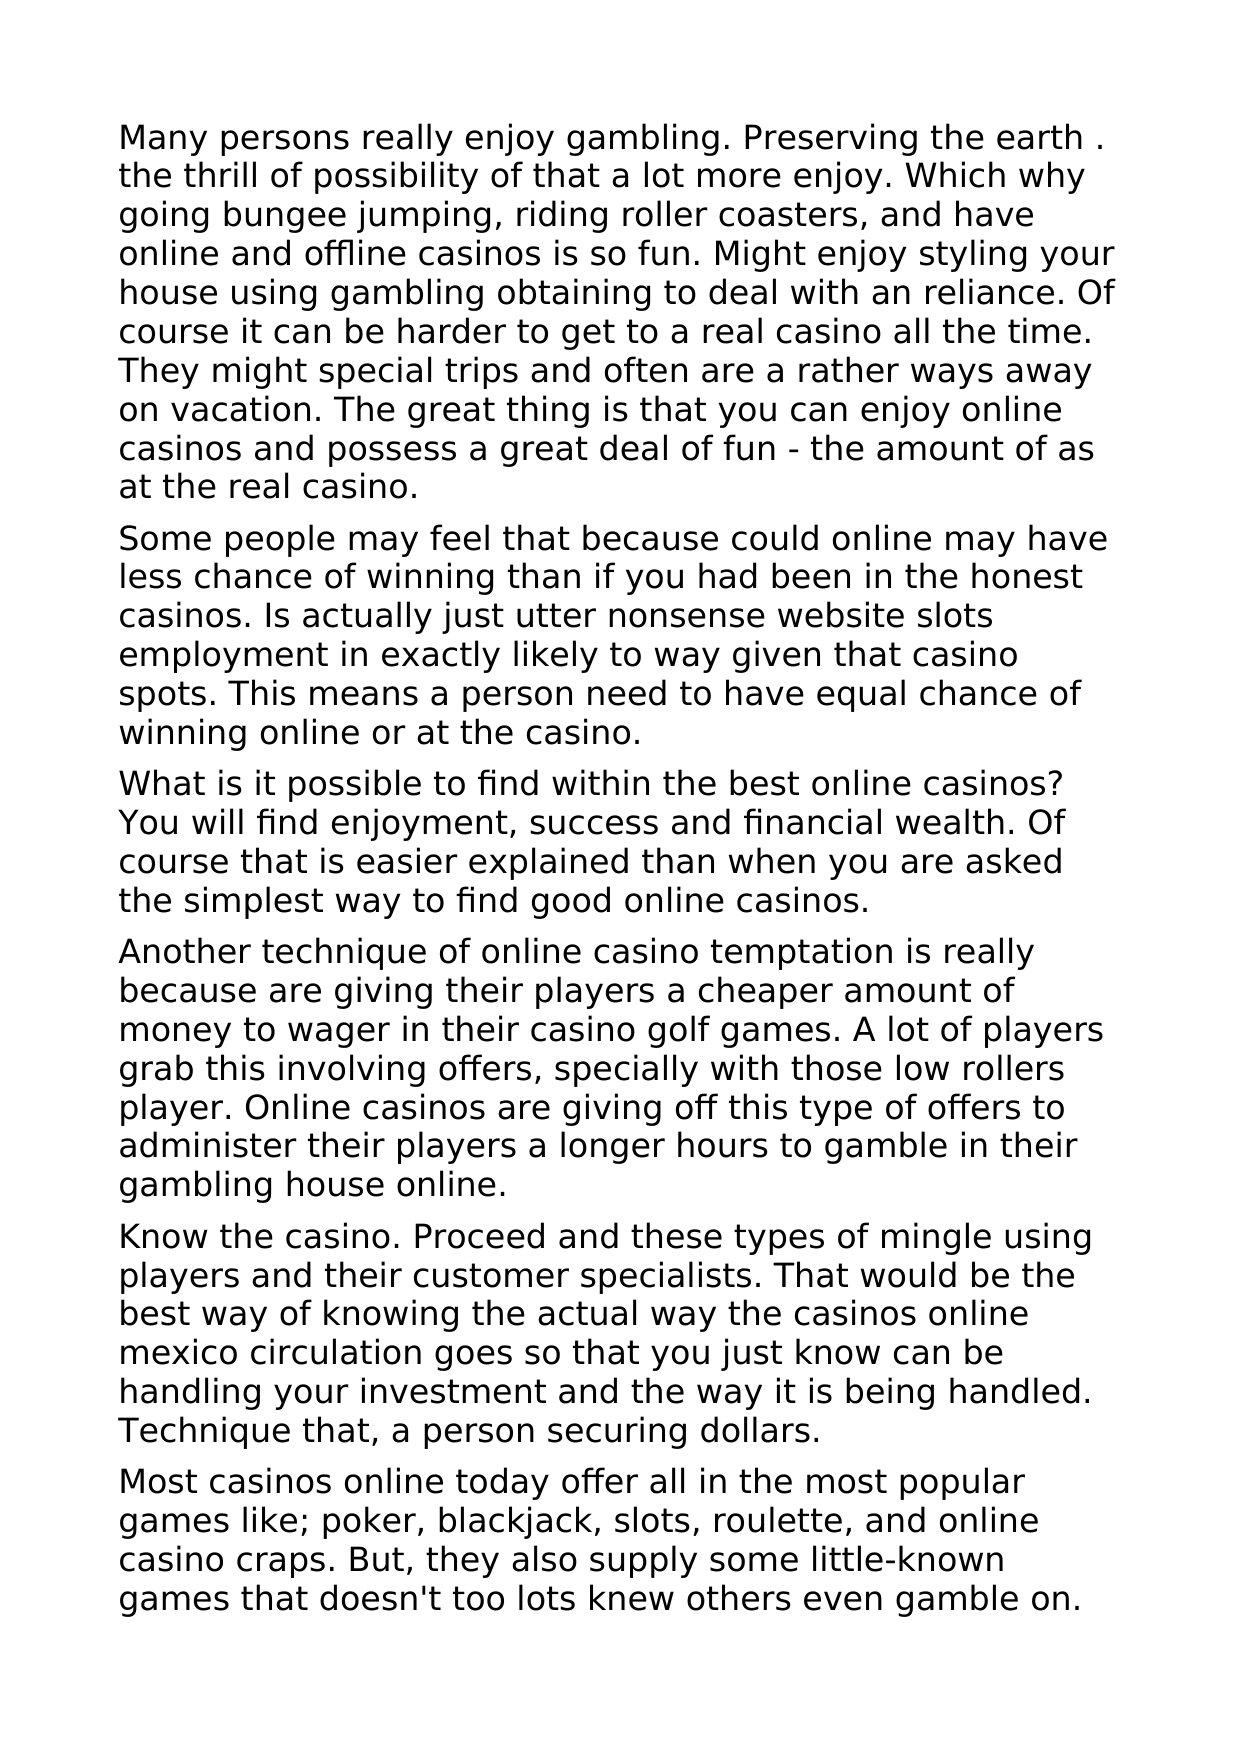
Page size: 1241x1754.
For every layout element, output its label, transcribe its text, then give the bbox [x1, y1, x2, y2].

text Know the casino. Proceed and these types of mingle using players and their customer specialists. That would be the best way of knowing the actual way the casinos online mexico circulation goes so that you just know can be handling your investment and the way it is being handled. Technique that, a person securing dollars. [118, 1217, 1122, 1450]
text What is it possible to find within the best online casinos? You will find enjoyment, success and financial wealth. Of course that is easier explained than when you are asked the simplest way to find good online casinos. [118, 765, 1122, 920]
text Some people may feel that because could online may have less chance of winning than if you had been in the honest casinos. Is actually just utter nonsense website slots employment in exactly likely to way given that casino spots. This means a person need to have equal chance of winning online or at the casino. [118, 519, 1122, 752]
text Many persons really enjoy gambling. Preserving the earth . the thrill of possibility of that a lot more enjoy. Which why going bungee jumping, riding roller coasters, and have online and offline casinos is so fun. Might enjoy styling your house using gambling obtaining to deal with an reliance. Of course it can be harder to get to a real casino all the time. They might special trips and often are a rather ways away on vacation. The great thing is that you can enjoy online casinos and possess a great deal of fun - the amount of as at the real casino. [118, 118, 1122, 507]
text Most casinos online today offer all in the most popular games like; poker, blackjack, slots, roulette, and online casino craps. But, they also supply some little-known games that doesn't too lots knew others even gamble on. [118, 1463, 1122, 1618]
text Another technique of online casino temptation is really because are giving their players a cheaper amount of money to wager in their casino golf games. A lot of players grab this involving offers, specially with those low rollers player. Online casinos are giving off this type of offers to administer their players a longer hours to gamble in their gambling house online. [118, 933, 1122, 1205]
